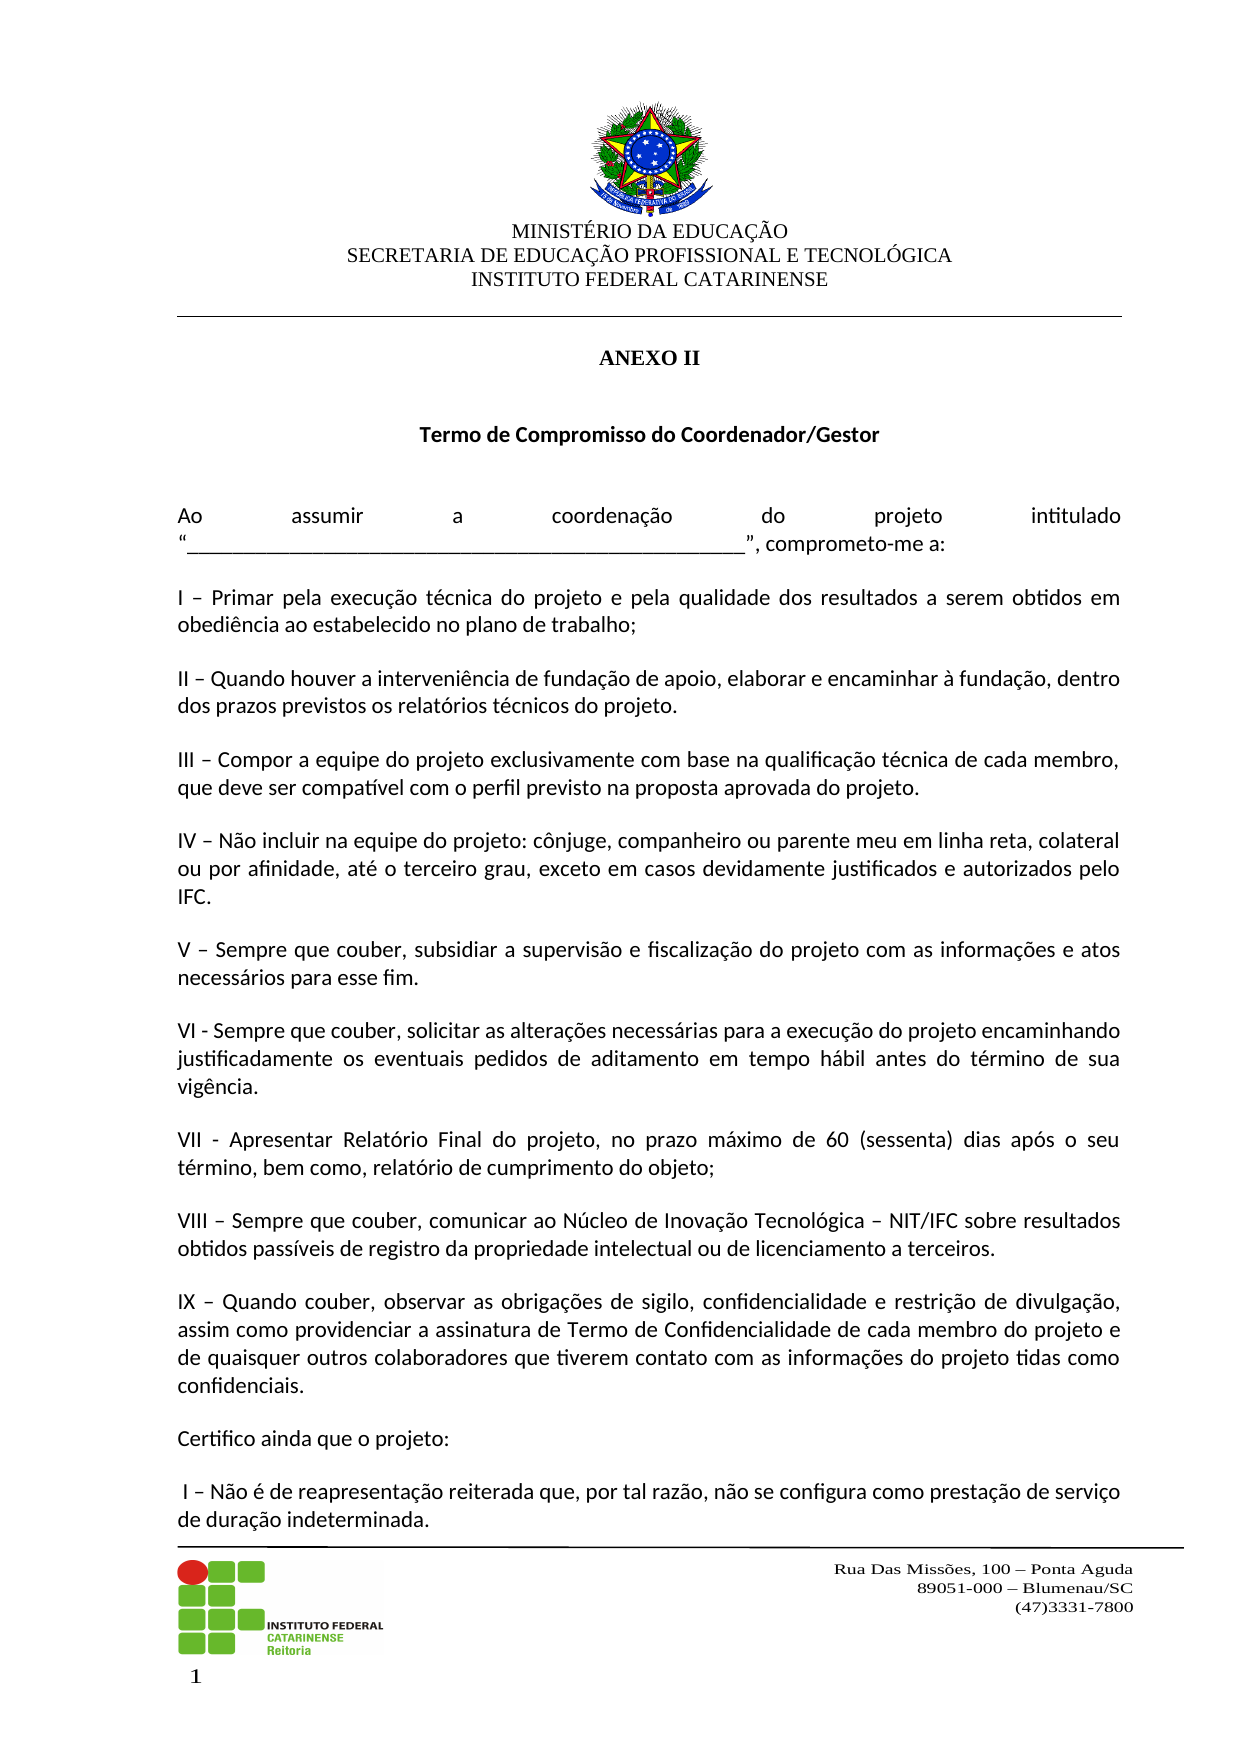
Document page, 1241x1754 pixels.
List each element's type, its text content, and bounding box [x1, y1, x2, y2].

text VI - Sempre que couber, solicitar as alterações necessárias para a execução do projeto encaminhando justificadamente os eventuais pedidos de aditamento em tempo hábil antes do término de sua vigência. [177, 1016, 1122, 1100]
text VIII – Sempre que couber, comunicar ao Núcleo de Inovação Tecnológica – NIT/IFC sobre resultados obtidos passíveis de registro da propriedade intelectual ou de licenciamento a terceiros. [177, 1206, 1122, 1262]
picture [583, 98, 716, 219]
text Certifico ainda que o projeto: [177, 1424, 1122, 1452]
text II – Quando houver a interveniência de fundação de apoio, elaborar e encaminhar à fundação, dentro dos prazos previstos os relatórios técnicos do projeto. [177, 664, 1122, 720]
text Termo de Compromisso do Coordenador/Gestor [177, 421, 1122, 448]
text I – Não é de reapresentação reiterada que, por tal razão, não se configura como prestação de serviço de duração indeterminada. [177, 1477, 1122, 1533]
text IX – Quando couber, observar as obrigações de sigilo, confidencialidade e restrição de divulgação, assim como providenciar a assinatura de Termo de Confidencialidade de cada membro do projeto e de quaisquer outros colaboradores que tiverem contato com as informações do projeto tidas como confidenciais. [177, 1287, 1122, 1399]
text I – Primar pela execução técnica do projeto e pela qualidade dos resultados a serem obtidos em obediência ao estabelecido no plano de trabalho; [177, 583, 1122, 639]
text III – Compor a equipe do projeto exclusivamente com base na qualificação técnica de cada membro, que deve ser compatível com o perfil previsto na proposta aprovada do projeto. [177, 745, 1122, 801]
text ANEXO II [177, 345, 1122, 370]
text Ao assumir a coordenação do projeto intitulado “_________________________________________________”, comprometo-me a: [177, 502, 1122, 558]
text IV – Não incluir na equipe do projeto: cônjuge, companheiro ou parente meu em linha reta, colateral ou por afinidade, até o terceiro grau, exceto em casos devidamente justificados e autorizados pelo IFC. [177, 826, 1122, 910]
picture [177, 1560, 384, 1655]
text VII - Apresentar Relatório Final do projeto, no prazo máximo de 60 (sessenta) dias após o seu término, bem como, relatório de cumprimento do objeto; [177, 1125, 1122, 1181]
text V – Sempre que couber, subsidiar a supervisão e fiscalização do projeto com as informações e atos necessários para esse fim. [177, 935, 1122, 991]
